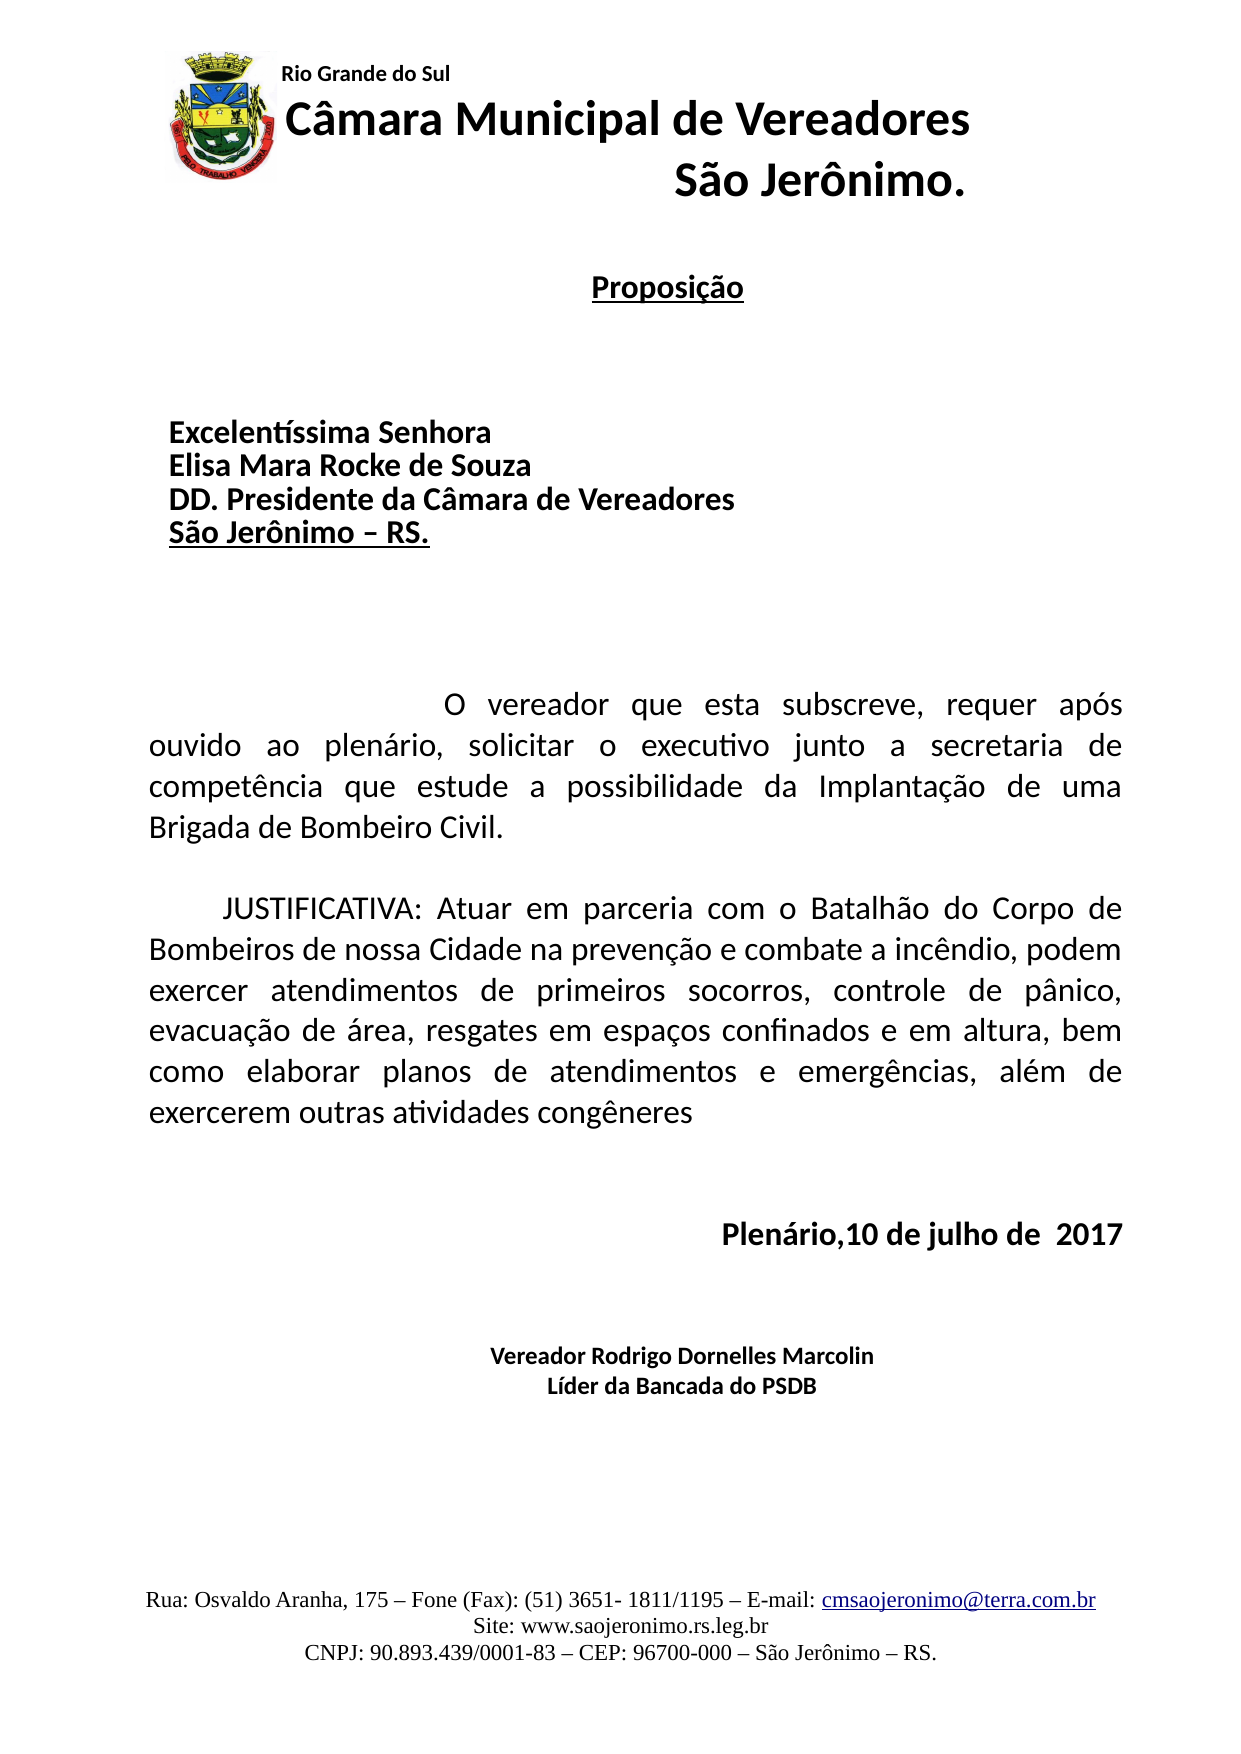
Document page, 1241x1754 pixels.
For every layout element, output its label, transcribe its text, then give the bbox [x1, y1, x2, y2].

text Elisa Mara Rocke de Souza [169, 450, 1110, 483]
text DD. Presidente da Câmara de Vereadores [169, 483, 1110, 517]
subtitle Proposição [225, 266, 1110, 307]
text Vereador Rodrigo Dornelles Marcolin [75, 1340, 1166, 1370]
text Plenário,10 de julho de 2017 [169, 1213, 1123, 1254]
text São Jerônimo – RS. [169, 517, 1110, 550]
text Excelentíssima Senhora [169, 417, 1110, 450]
text Líder da Bancada do PSDB [75, 1370, 1166, 1401]
text JUSTIFICATIVA: Atuar em parceria com o Batalhão do Corpo de Bombeiros de nossa Cidade na prevenção e combate a incêndio, podem exercer atendimentos de primeiros socorros, controle de pânico, evacuação de área, resgates em espaços confinados e em altura, bem como elaborar planos de atendimentos e emergências, além de exercerem outras atividades congêneres [149, 887, 1123, 1131]
text O vereador que esta subscreve, requer após ouvido ao plenário, solicitar o executivo junto a secretaria de competência que estude a possibilidade da Implantação de uma Brigada de Bombeiro Civil. [149, 683, 1123, 846]
